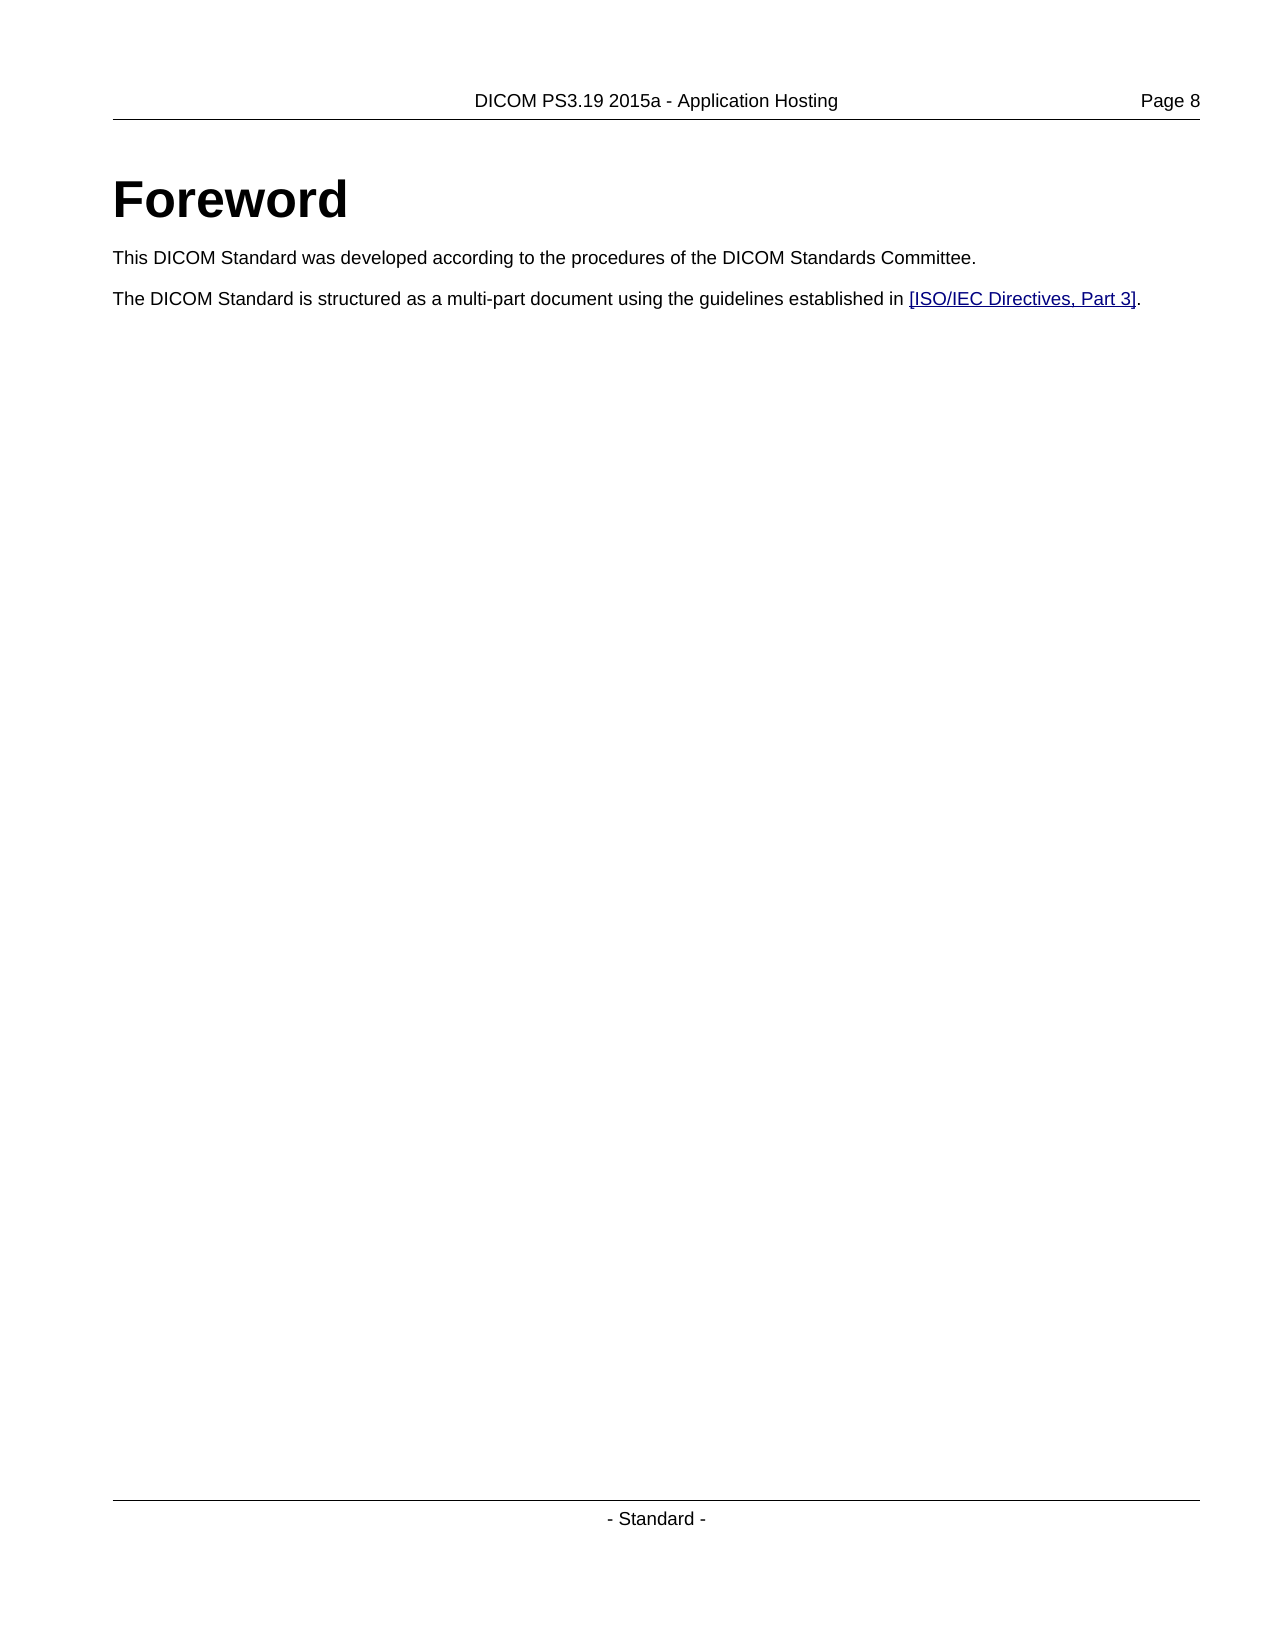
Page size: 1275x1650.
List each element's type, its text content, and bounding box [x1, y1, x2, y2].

text Foreword [112, 169, 1200, 228]
text This DICOM Standard was developed according to the procedures of the DICOM Standards Committee. [112, 247, 1200, 269]
text The DICOM Standard is structured as a multi-part document using the guidelines established in [ISO/IEC Directives, Part 3]. [112, 287, 1200, 309]
